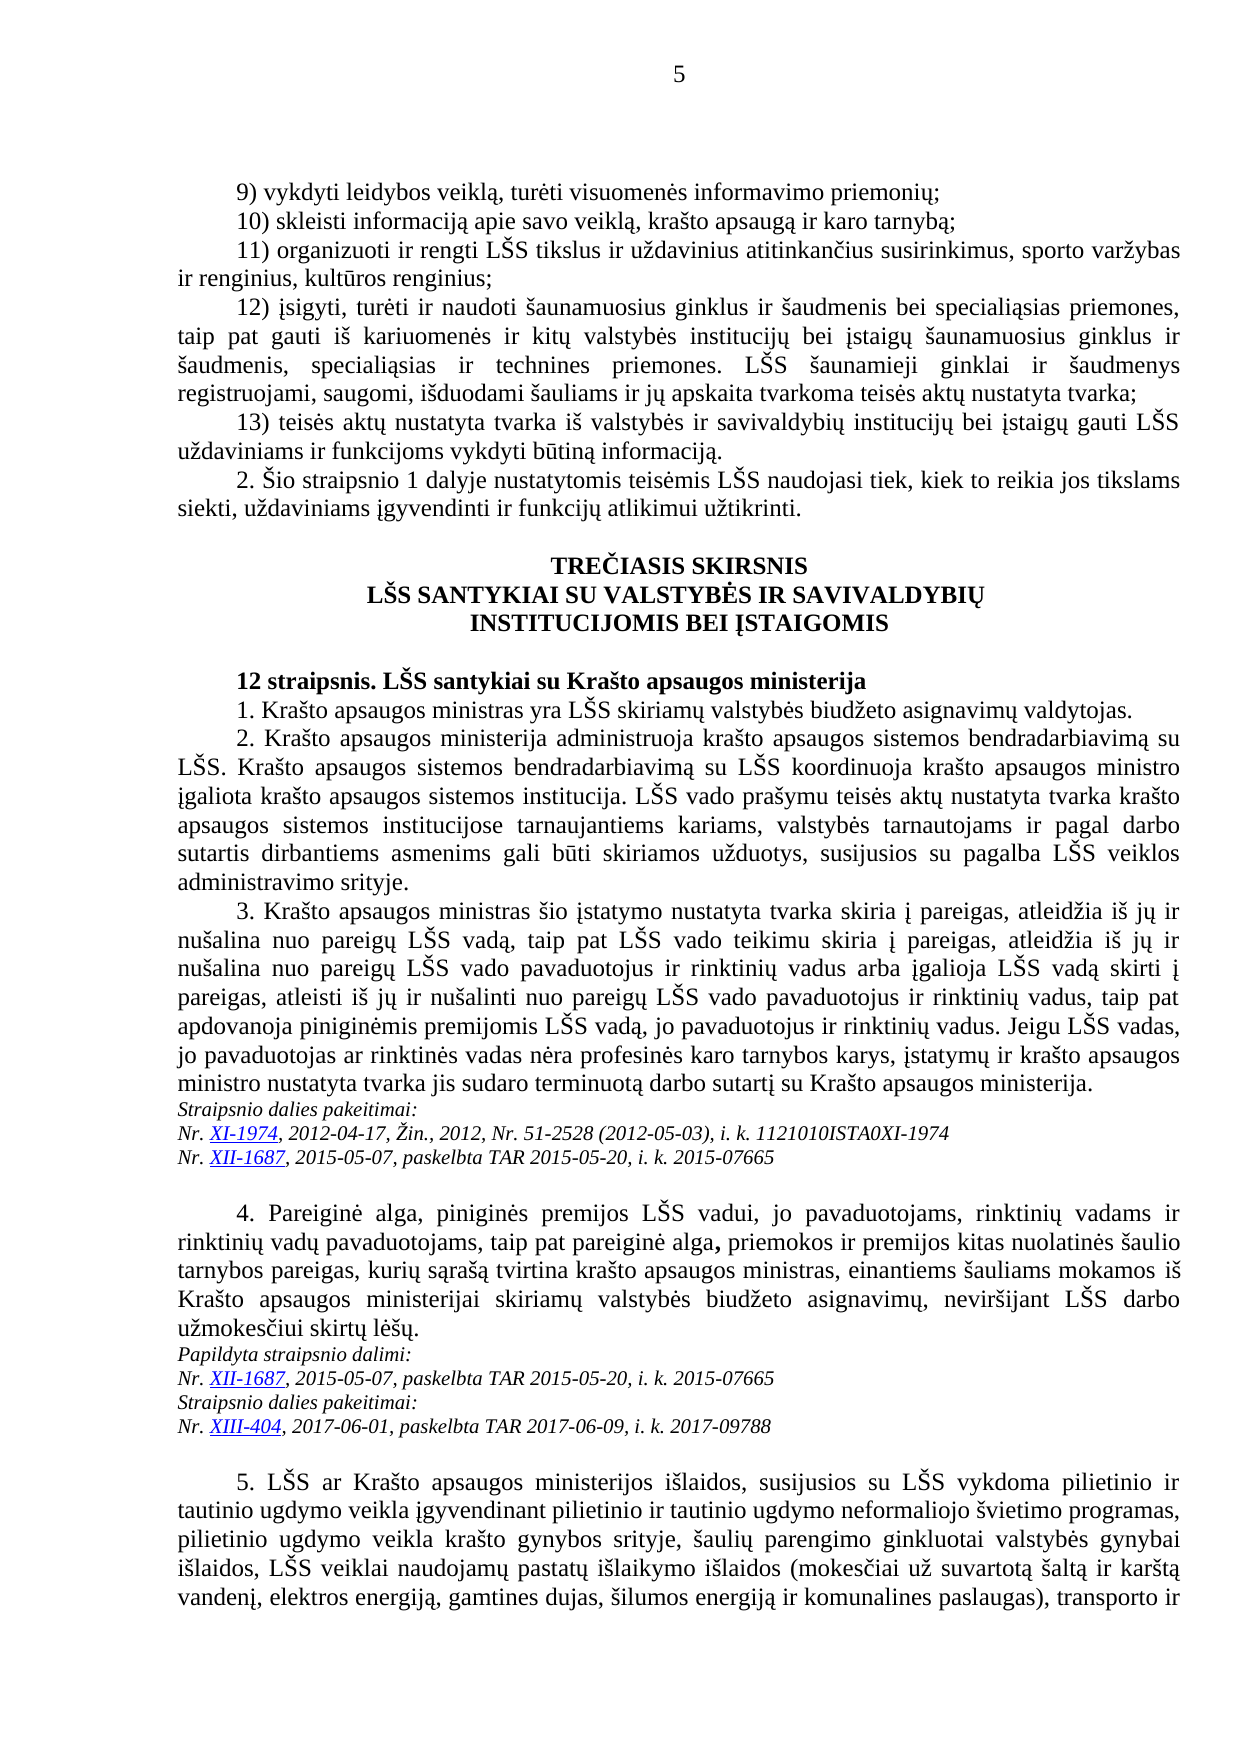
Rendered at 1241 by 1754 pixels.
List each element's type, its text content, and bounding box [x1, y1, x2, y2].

text 9) vykdyti leidybos veiklą, turėti visuomenės informavimo priemonių; [177, 177, 1181, 206]
text 13) teisės aktų nustatyta tvarka iš valstybės ir savivaldybių institucijų bei įstaigų gauti LŠS uždaviniams ir funkcijoms vykdyti būtiną informaciją. [177, 407, 1181, 465]
text Nr. XII-1687, 2015-05-07, paskelbta TAR 2015-05-20, i. k. 2015-07665 [177, 1366, 1181, 1390]
text Straipsnio dalies pakeitimai: [177, 1097, 1181, 1121]
text 4. Pareiginė alga, piniginės premijos LŠS vadui, jo pavaduotojams, rinktinių vadams ir rinktinių vadų pavaduotojams, taip pat pareiginė alga, priemokos ir premijos kitas nuolatinės šaulio tarnybos pareigas, kurių sąrašą tvirtina krašto apsaugos ministras, einantiems šauliams mokamos iš Krašto apsaugos ministerijai skiriamų valstybės biudžeto asignavimų, neviršijant LŠS darbo užmokesčiui skirtų lėšų. [177, 1198, 1181, 1342]
text Nr. XI-1974, 2012-04-17, Žin., 2012, Nr. 51-2528 (2012-05-03), i. k. 1121010ISTA0XI-1974 [177, 1121, 1181, 1145]
text 1. Krašto apsaugos ministras yra LŠS skiriamų valstybės biudžeto asignavimų valdytojas. [177, 695, 1181, 723]
text 11) organizuoti ir rengti LŠS tikslus ir uždavinius atitinkančius susirinkimus, sporto varžybas ir renginius, kultūros renginius; [177, 235, 1181, 292]
text INSTITUCIJOMIS BEI ĮSTAIGOMIS [177, 608, 1181, 637]
text 5. LŠS ar Krašto apsaugos ministerijos išlaidos, susijusios su LŠS vykdoma pilietinio ir tautinio ugdymo veikla įgyvendinant pilietinio ir tautinio ugdymo neformaliojo švietimo programas, pilietinio ugdymo veikla krašto gynybos srityje, šaulių parengimo ginkluotai valstybės gynybai išlaidos, LŠS veiklai naudojamų pastatų išlaikymo išlaidos (mokesčiai už suvartotą šaltą ir karštą vandenį, elektros energiją, gamtines dujas, šilumos energiją ir komunalines paslaugas), transporto ir [177, 1467, 1181, 1611]
text Papildyta straipsnio dalimi: [177, 1342, 1181, 1366]
text LŠS SANTYKIAI SU VALSTYBĖS IR SAVIVALDYBIŲ [177, 580, 1181, 608]
text 2. Šio straipsnio 1 dalyje nustatytomis teisėmis LŠS naudojasi tiek, kiek to reikia jos tikslams siekti, uždaviniams įgyvendinti ir funkcijų atlikimui užtikrinti. [177, 465, 1181, 522]
text 10) skleisti informaciją apie savo veiklą, krašto apsaugą ir karo tarnybą; [177, 206, 1181, 235]
text 12) įsigyti, turėti ir naudoti šaunamuosius ginklus ir šaudmenis bei specialiąsias priemones, taip pat gauti iš kariuomenės ir kitų valstybės institucijų bei įstaigų šaunamuosius ginklus ir šaudmenis, specialiąsias ir technines priemones. LŠS šaunamieji ginklai ir šaudmenys registruojami, saugomi, išduodami šauliams ir jų apskaita tvarkoma teisės aktų nustatyta tvarka; [177, 292, 1181, 407]
text Straipsnio dalies pakeitimai: [177, 1390, 1181, 1414]
text 2. Krašto apsaugos ministerija administruoja krašto apsaugos sistemos bendradarbiavimą su LŠS. Krašto apsaugos sistemos bendradarbiavimą su LŠS koordinuoja krašto apsaugos ministro įgaliota krašto apsaugos sistemos institucija. LŠS vado prašymu teisės aktų nustatyta tvarka krašto apsaugos sistemos institucijose tarnaujantiems kariams, valstybės tarnautojams ir pagal darbo sutartis dirbantiems asmenims gali būti skiriamos užduotys, susijusios su pagalba LŠS veiklos administravimo srityje. [177, 723, 1181, 896]
text TREČIASIS SKIRSNIS [177, 551, 1181, 580]
text 12 straipsnis. LŠS santykiai su Krašto apsaugos ministerija [177, 666, 1181, 695]
text Nr. XIII-404, 2017-06-01, paskelbta TAR 2017-06-09, i. k. 2017-09788 [177, 1414, 1181, 1438]
text Nr. XII-1687, 2015-05-07, paskelbta TAR 2015-05-20, i. k. 2015-07665 [177, 1145, 1181, 1169]
text 3. Krašto apsaugos ministras šio įstatymo nustatyta tvarka skiria į pareigas, atleidžia iš jų ir nušalina nuo pareigų LŠS vadą, taip pat LŠS vado teikimu skiria į pareigas, atleidžia iš jų ir nušalina nuo pareigų LŠS vado pavaduotojus ir rinktinių vadus arba įgalioja LŠS vadą skirti į pareigas, atleisti iš jų ir nušalinti nuo pareigų LŠS vado pavaduotojus ir rinktinių vadus, taip pat apdovanoja piniginėmis premijomis LŠS vadą, jo pavaduotojus ir rinktinių vadus. Jeigu LŠS vadas, jo pavaduotojas ar rinktinės vadas nėra profesinės karo tarnybos karys, įstatymų ir krašto apsaugos ministro nustatyta tvarka jis sudaro terminuotą darbo sutartį su Krašto apsaugos ministerija. [177, 896, 1181, 1097]
